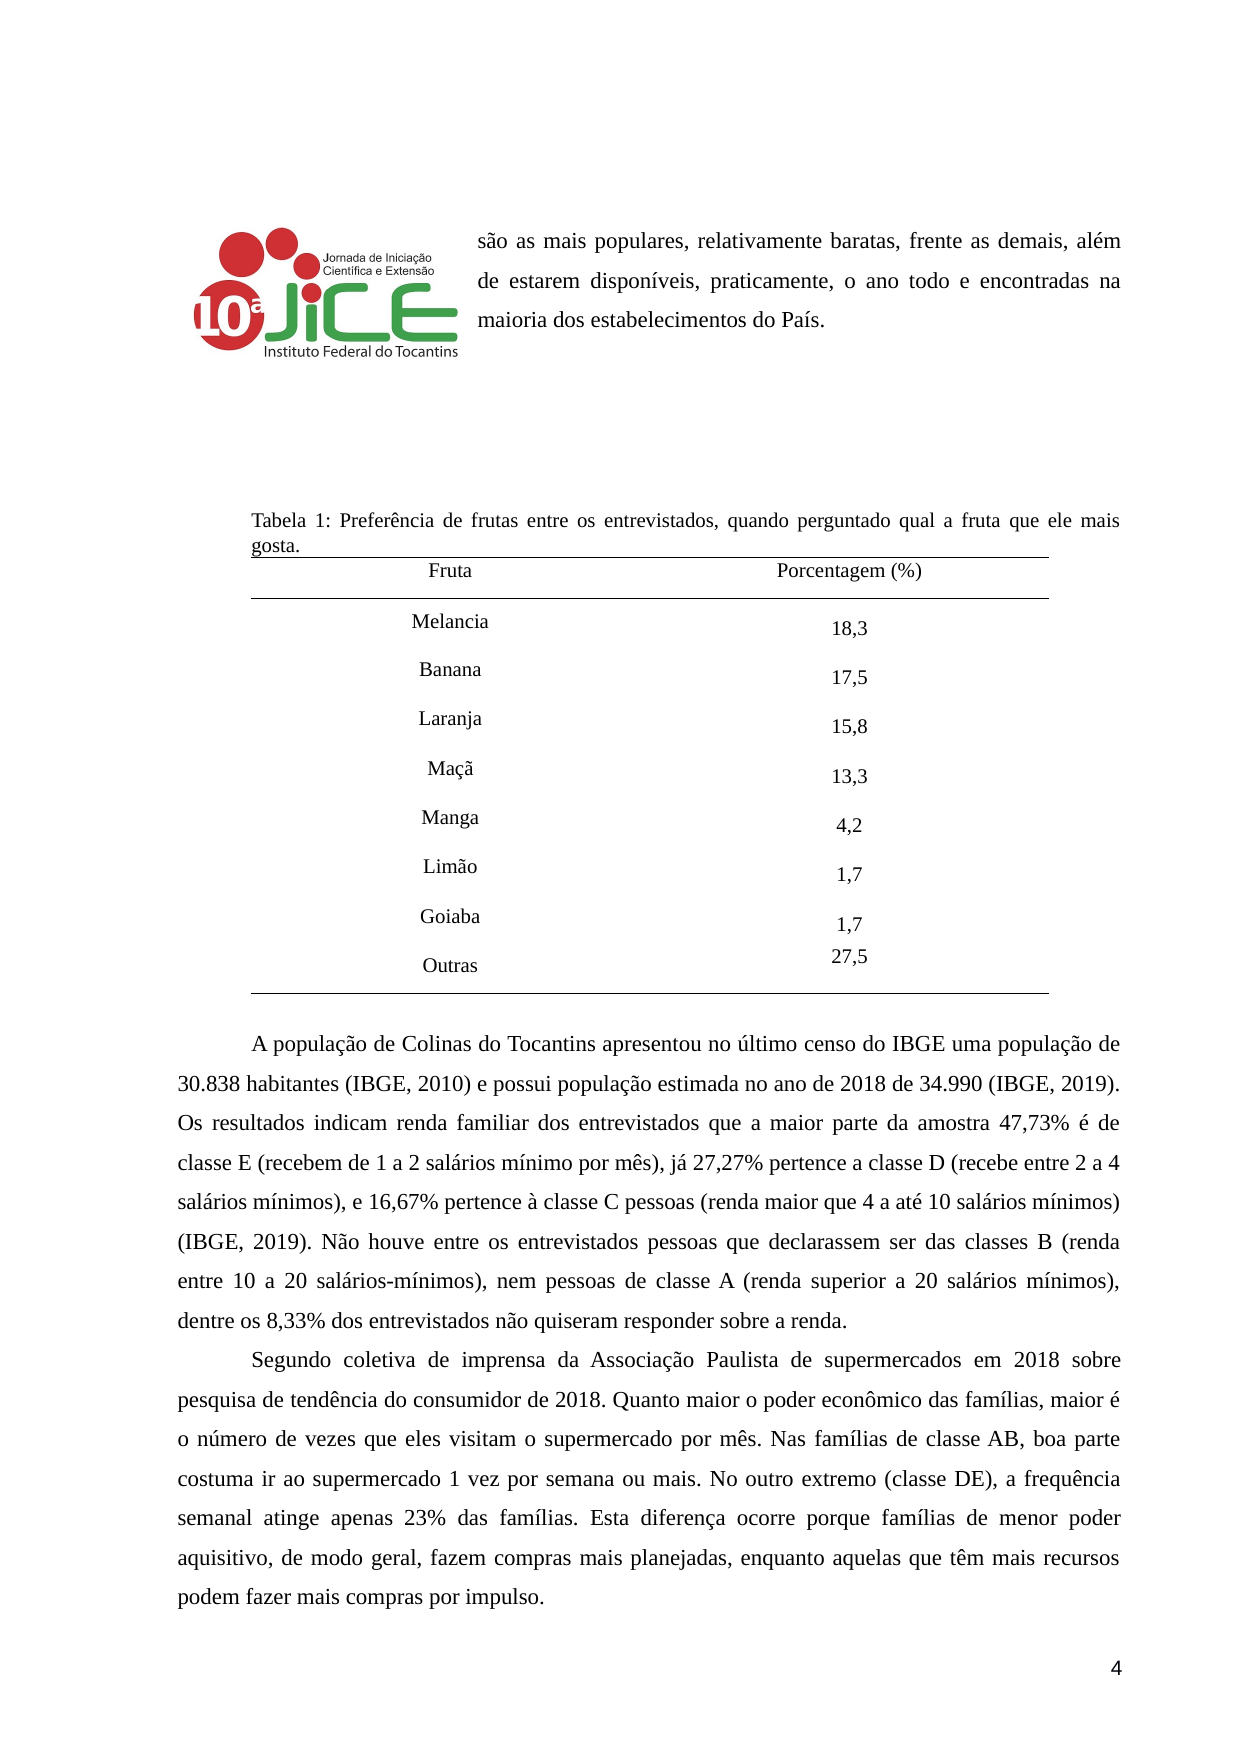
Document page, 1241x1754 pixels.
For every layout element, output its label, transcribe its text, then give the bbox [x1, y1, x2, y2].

table_cell Banana [251, 648, 649, 697]
table_cell Goiaba [251, 895, 649, 944]
table_header Fruta [251, 558, 649, 598]
table_cell 17,5 [650, 648, 1049, 697]
table_cell 13,3 [650, 746, 1049, 796]
table_cell 18,3 [650, 599, 1049, 648]
table_header Porcentagem (%) [650, 558, 1049, 598]
table_cell 15,8 [650, 697, 1049, 746]
table_cell 1,7 [650, 845, 1049, 894]
table_cell Laranja [251, 697, 649, 746]
table_cell Manga [251, 796, 649, 845]
text Segundo coletiva de imprensa da Associação Paulista de supermercados em 2018 sobre pesquisa de tendência do consumidor de 2018. Quanto maior o poder econômico das famílias, maior é o número de vezes que eles visitam o supermercado por mês. Nas famílias de classe AB, boa parte costuma ir ao supermercado 1 vez por semana ou mais. No outro extremo (classe DE), a frequência semanal atinge apenas 23% das famílias. Esta diferença ocorre porque famílias de menor poder aquisitivo, de modo geral, fazem compras mais planejadas, enquanto aquelas que têm mais recursos podem fazer mais compras por impulso. [177, 1346, 1122, 1609]
text Tabela 1: Preferência de frutas entre os entrevistados, quando perguntado qual a fruta que ele mais gosta. [177, 504, 1122, 557]
table_cell 1,7 [650, 895, 1049, 944]
table_cell 4,2 [650, 796, 1049, 845]
table_cell Limão [251, 845, 649, 894]
table_cell Maçã [251, 746, 649, 796]
table_cell 27,5 [650, 944, 1049, 993]
table_cell Outras [251, 944, 649, 993]
text A população de Colinas do Tocantins apresentou no último censo do IBGE uma população de 30.838 habitantes (IBGE, 2010) e possui população estimada no ano de 2018 de 34.990 (IBGE, 2019). Os resultados indicam renda familiar dos entrevistados que a maior parte da amostra 47,73% é de classe E (recebem de 1 a 2 salários mínimo por mês), já 27,27% pertence a classe D (recebe entre 2 a 4 salários mínimos), e 16,67% pertence à classe C pessoas (renda maior que 4 a até 10 salários mínimos) (IBGE, 2019). Não houve entre os entrevistados pessoas que declarassem ser das classes B (renda entre 10 a 20 salários-mínimos), nem pessoas de classe A (renda superior a 20 salários mínimos), dentre os 8,33% dos entrevistados não quiseram responder sobre a renda. [177, 1030, 1122, 1333]
table_cell Melancia [251, 599, 649, 648]
text são as mais populares, relativamente baratas, frente as demais, além de estarem disponíveis, praticamente, o ano todo e encontradas na maioria dos estabelecimentos do País. [478, 227, 1122, 333]
